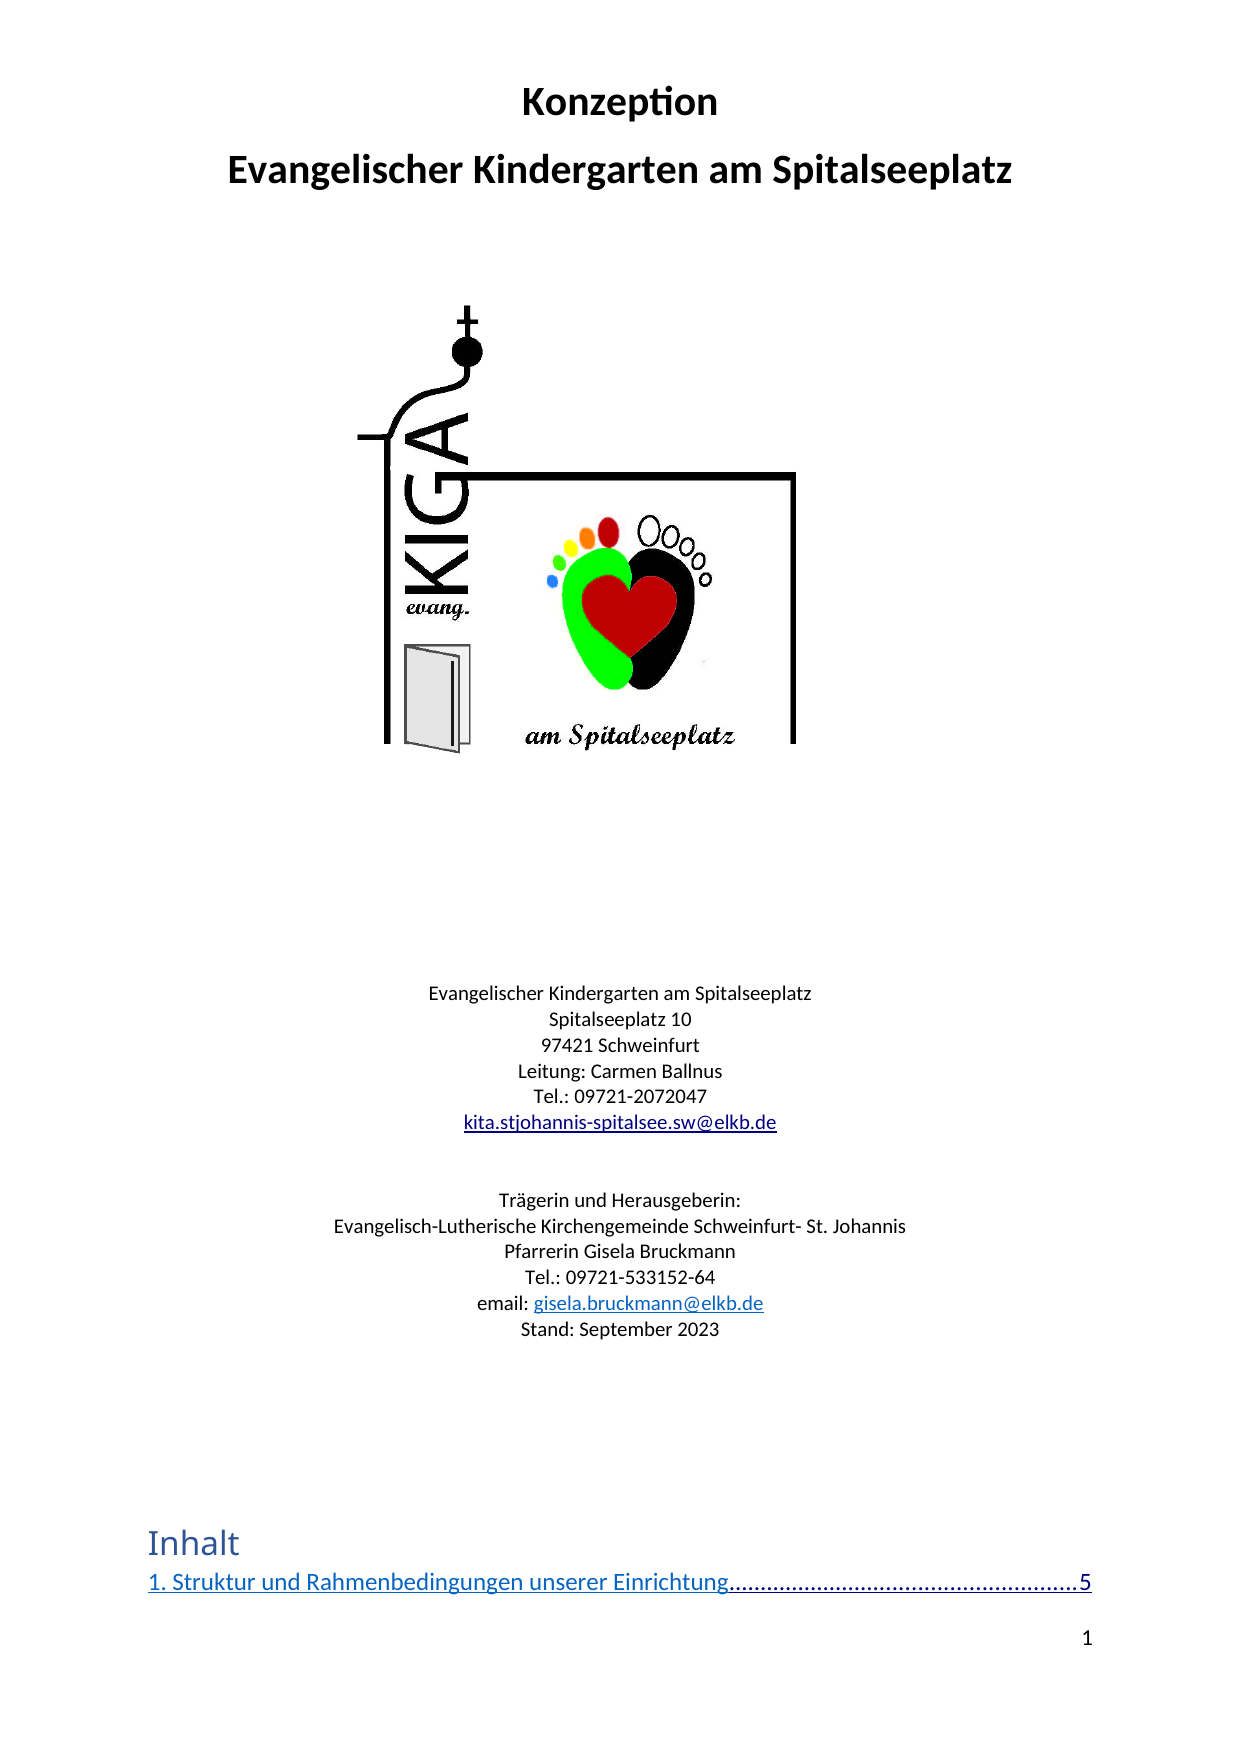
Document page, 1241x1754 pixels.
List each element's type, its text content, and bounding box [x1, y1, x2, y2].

text Evangelischer Kindergarten am Spitalseeplatz [148, 980, 1093, 1006]
text Spitalseeplatz 10 [148, 1006, 1093, 1032]
text Stand: September 2023 [148, 1316, 1093, 1342]
text Inhalt [148, 1519, 1093, 1565]
text kita.stjohannis-spitalsee.sw@elkb.de [148, 1109, 1093, 1135]
text Tel.: 09721-533152-64 [148, 1264, 1093, 1290]
text 1. Struktur und Rahmenbedingungen unserer Einrichtung 5 [148, 1566, 1093, 1596]
text Leitung: Carmen Ballnus [148, 1058, 1093, 1083]
text 97421 Schweinfurt [148, 1032, 1093, 1057]
text email: gisela.bruckmann@elkb.de [148, 1290, 1093, 1316]
text Tel.: 09721-2072047 [148, 1084, 1093, 1109]
text Trägerin und Herausgeberin: [148, 1187, 1093, 1212]
text Evangelisch-Lutherische Kirchengemeinde Schweinfurt- St. Johannis [148, 1213, 1093, 1238]
text Pfarrerin Gisela Bruckmann [148, 1239, 1093, 1264]
text Konzeption [148, 75, 1093, 126]
text Evangelischer Kindergarten am Spitalseeplatz [148, 143, 1093, 194]
